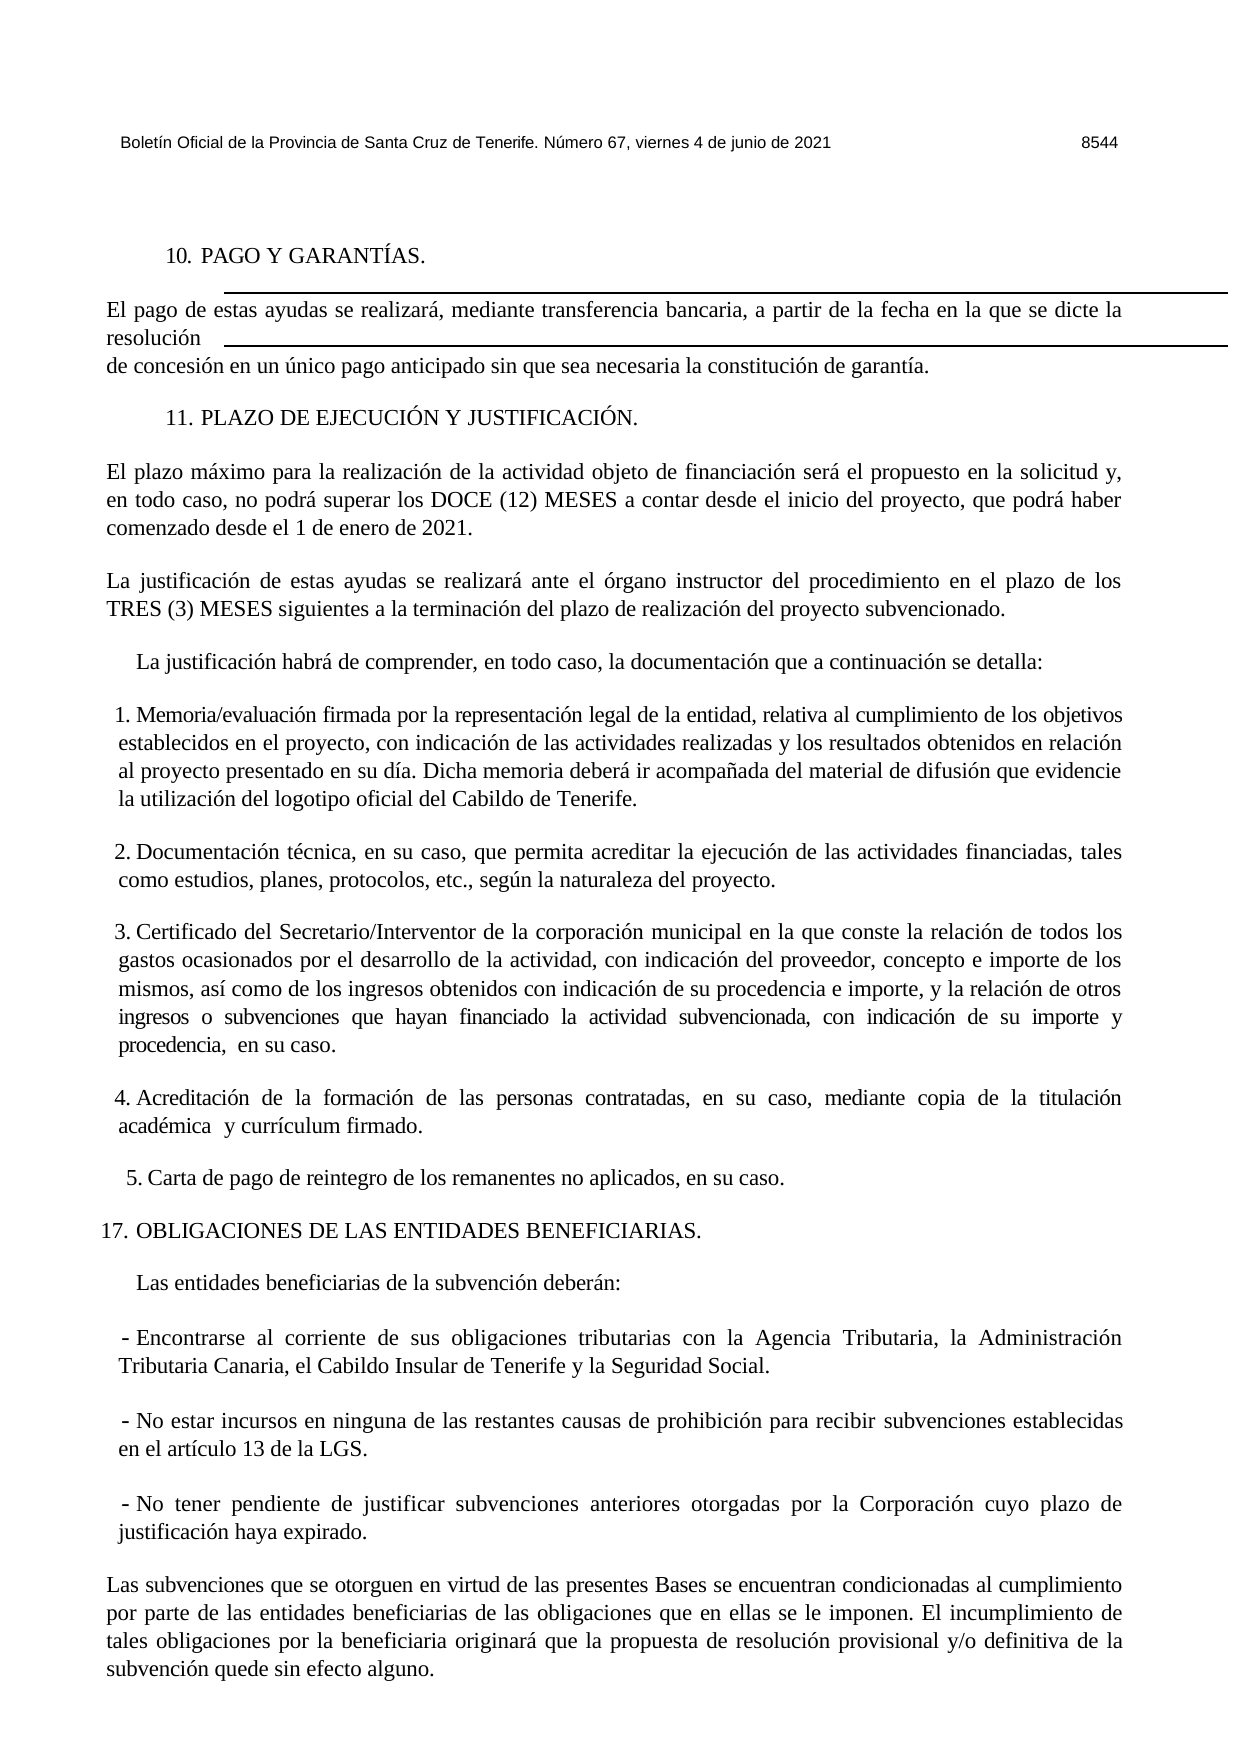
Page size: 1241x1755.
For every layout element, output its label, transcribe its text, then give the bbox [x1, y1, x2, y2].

list Encontrarse al corriente de sus obligaciones tributarias con la Agencia Tributaria, la Administración Tributaria Canaria, el Cabildo Insular de Tenerife y la Seguridad Social. [106, 1322, 1123, 1379]
text La justificación de estas ayudas se realizará ante el órgano instructor del procedimiento en el plazo de los TRES (3) MESES siguientes a la terminación del plazo de realización del proyecto subvencionado. [106, 567, 1123, 621]
list PAGO Y GARANTÍAS. [171, 242, 1134, 269]
list Acreditación de la formación de las personas contratadas, en su caso, mediante copia de la titulación académica y currículum firmado. [106, 1083, 1123, 1138]
text El pago de estas ayudas se realizará, mediante transferencia bancaria, a partir de la fecha en la que se dicte la resolución de concesión en un único pago anticipado sin que sea necesaria la constitución de garantía. [106, 296, 1123, 378]
list OBLIGACIONES DE LAS ENTIDADES BENEFICIARIAS. Las entidades beneficiarias de la subvención deberán: [106, 1217, 742, 1295]
list Documentación técnica, en su caso, que permita acreditar la ejecución de las actividades financiadas, tales como estudios, planes, protocolos, etc., según la naturaleza del proyecto. [106, 838, 1123, 892]
list Carta de pago de reintegro de los remanentes no aplicados, en su caso. [136, 1164, 1134, 1190]
text El plazo máximo para la realización de la actividad objeto de financiación será el propuesto en la solicitud y, en todo caso, no podrá superar los DOCE (12) MESES a contar desde el inicio del proyecto, que podrá haber comenzado desde el 1 de enero de 2021. [106, 458, 1123, 540]
list No estar incursos en ninguna de las restantes causas de prohibición para recibir subvenciones establecidas en el artículo 13 de la LGS. [106, 1405, 1123, 1462]
list No tener pendiente de justificar subvenciones anteriores otorgadas por la Corporación cuyo plazo de justificación haya expirado. [106, 1488, 1123, 1545]
list PLAZO DE EJECUCIÓN Y JUSTIFICACIÓN. [171, 404, 1134, 431]
list Memoria/evaluación firmada por la representación legal de la entidad, relativa al cumplimiento de los objetivos establecidos en el proyecto, con indicación de las actividades realizadas y los resultados obtenidos en relación al proyecto presentado en su día. Dicha memoria deberá ir acompañada del material de difusión que evidencie la utilización del logotipo oficial del Cabildo de Tenerife. [106, 701, 1123, 812]
text La justificación habrá de comprender, en todo caso, la documentación que a continuación se detalla: [136, 648, 1134, 674]
list Certificado del Secretario/Interventor de la corporación municipal en la que conste la relación de todos los gastos ocasionados por el desarrollo de la actividad, con indicación del proveedor, concepto e importe de los mismos, así como de los ingresos obtenidos con indicación de su procedencia e importe, y la relación de otros ingresos o subvenciones que hayan financiado la actividad subvencionada, con indicación de su importe y procedencia, en su caso. [106, 918, 1123, 1057]
text Las subvenciones que se otorguen en virtud de las presentes Bases se encuentran condicionadas al cumplimiento por parte de las entidades beneficiarias de las obligaciones que en ellas se le imponen. El incumplimiento de tales obligaciones por la beneficiaria originará que la propuesta de resolución provisional y/o definitiva de la subvención quede sin efecto alguno. [106, 1571, 1123, 1681]
